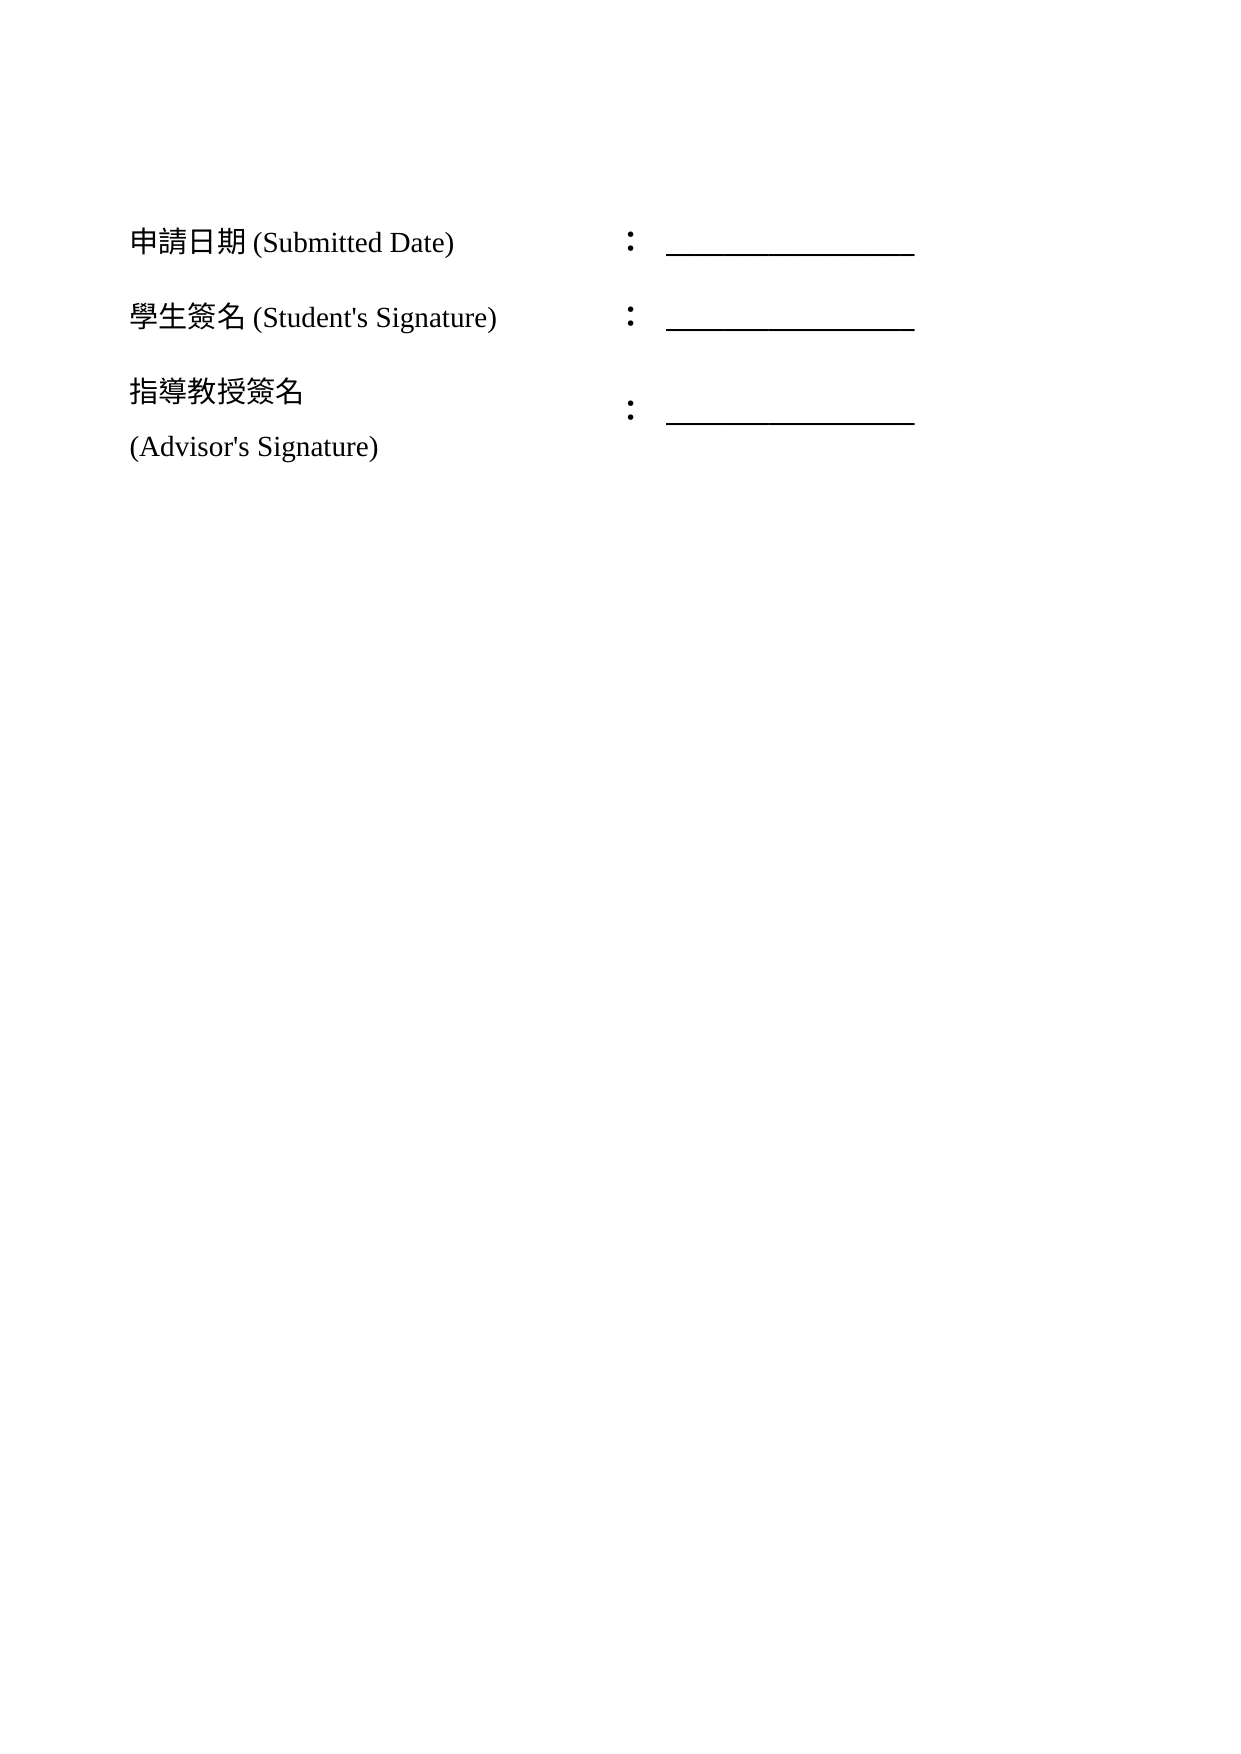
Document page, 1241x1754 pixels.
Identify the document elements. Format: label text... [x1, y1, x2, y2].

table_cell ： _________________ [605, 352, 1121, 464]
table_cell 學生簽名 (Student's Signature) [118, 277, 605, 352]
table_cell 指導教授簽名 (Advisor's Signature) [118, 352, 605, 464]
table_header 申請日期 (Submitted Date) [118, 202, 605, 277]
table_header ： _________________ [605, 202, 1121, 277]
table_cell ： _________________ [605, 277, 1121, 352]
